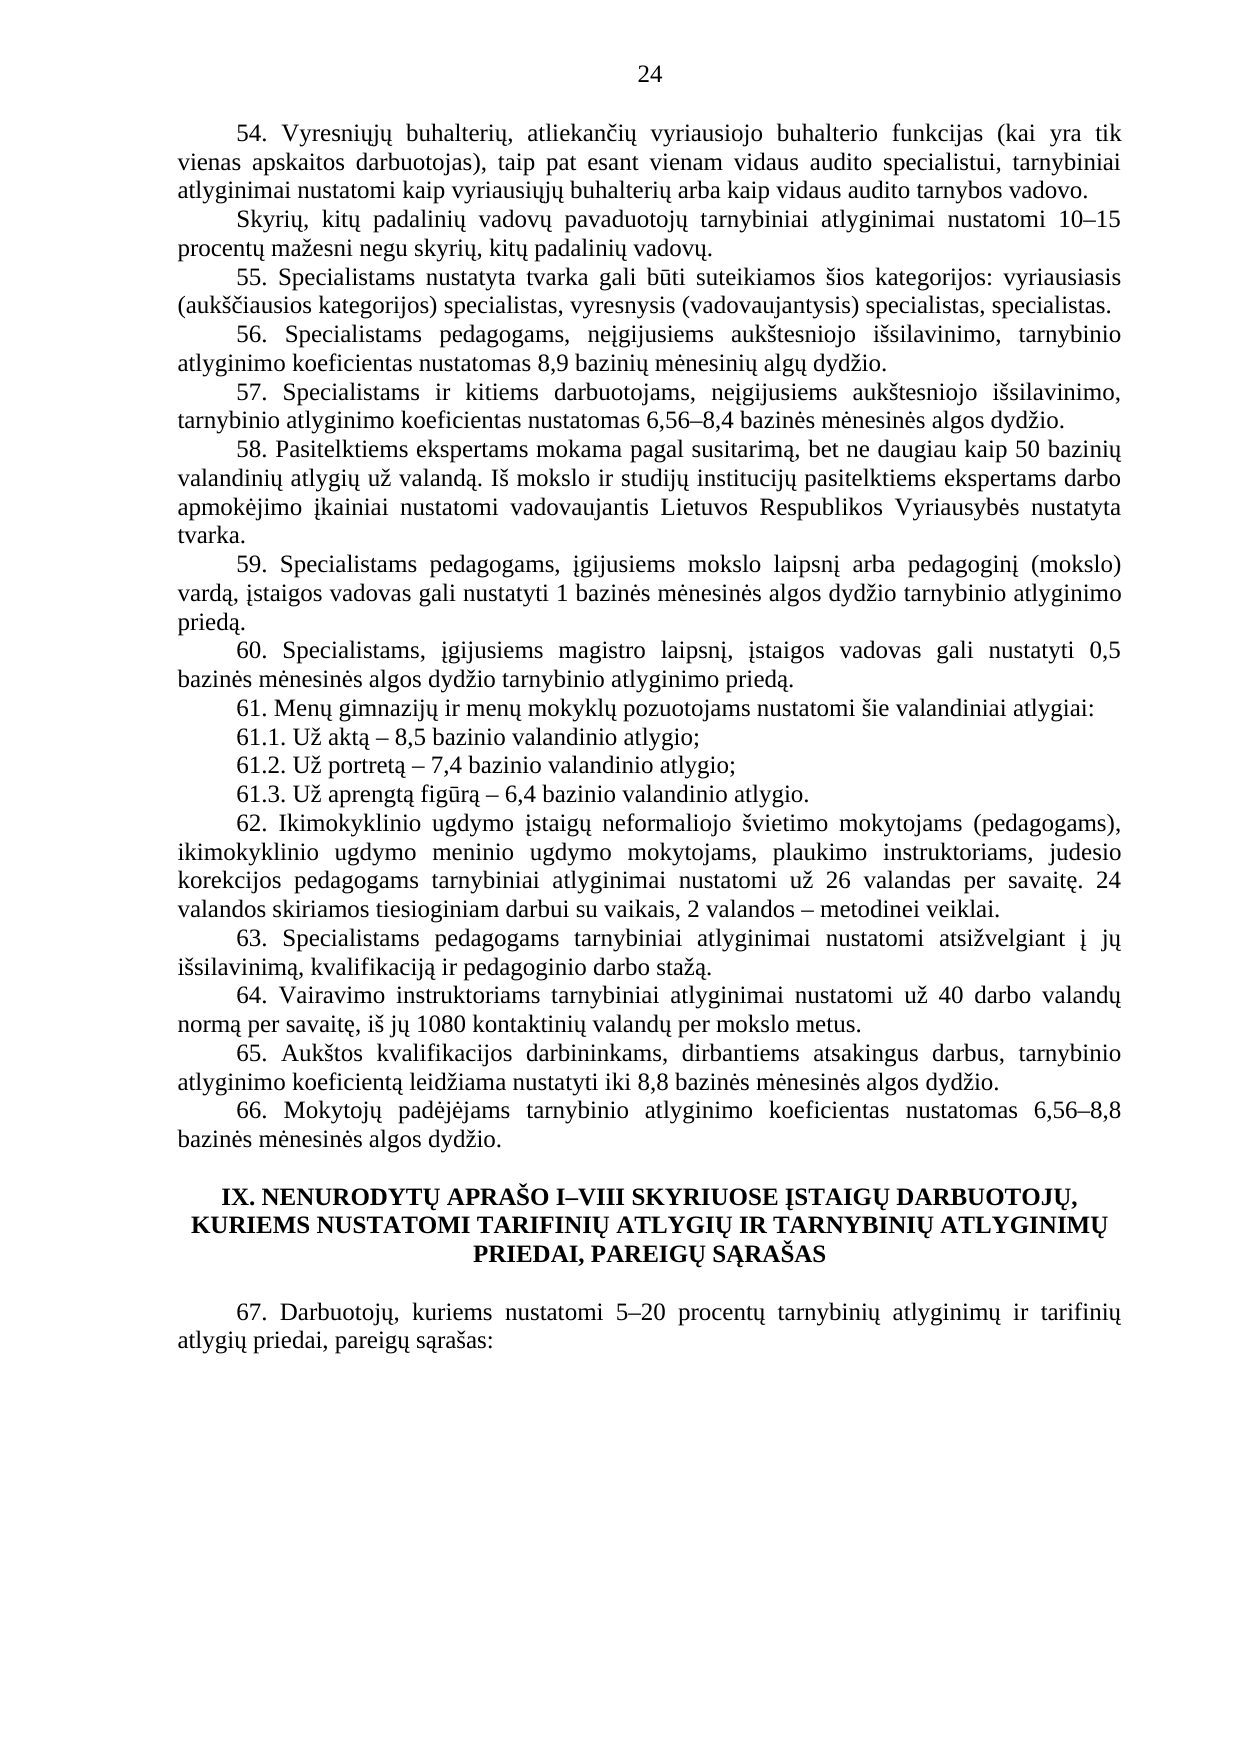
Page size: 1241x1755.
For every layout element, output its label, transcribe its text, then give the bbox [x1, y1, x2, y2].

text 61.2. Už portretą – 7,4 bazinio valandinio atlygio; [177, 751, 1122, 779]
text 61.1. Už aktą – 8,5 bazinio valandinio atlygio; [177, 722, 1122, 751]
text 55. Specialistams nustatyta tvarka gali būti suteikiamos šios kategorijos: vyriausiasis (aukščiausios kategorijos) specialistas, vyresnysis (vadovaujantysis) specialistas, specialistas. [177, 262, 1122, 319]
text 61. Menų gimnazijų ir menų mokyklų pozuotojams nustatomi šie valandiniai atlygiai: [177, 693, 1122, 722]
text 54. Vyresniųjų buhalterių, atliekančių vyriausiojo buhalterio funkcijas (kai yra tik vienas apskaitos darbuotojas), taip pat esant vienam vidaus audito specialistui, tarnybiniai atlyginimai nustatomi kaip vyriausiųjų buhalterių arba kaip vidaus audito tarnybos vadovo. [177, 118, 1122, 204]
text 56. Specialistams pedagogams, neįgijusiems aukštesniojo išsilavinimo, tarnybinio atlyginimo koeficientas nustatomas 8,9 bazinių mėnesinių algų dydžio. [177, 319, 1122, 377]
text 65. Aukštos kvalifikacijos darbininkams, dirbantiems atsakingus darbus, tarnybinio atlyginimo koeficientą leidžiama nustatyti iki 8,8 bazinės mėnesinės algos dydžio. [177, 1038, 1122, 1096]
text 60. Specialistams, įgijusiems magistro laipsnį, įstaigos vadovas gali nustatyti 0,5 bazinės mėnesinės algos dydžio tarnybinio atlyginimo priedą. [177, 636, 1122, 693]
text 67. Darbuotojų, kuriems nustatomi 5–20 procentų tarnybinių atlyginimų ir tarifinių atlygių priedai, pareigų sąrašas: [177, 1297, 1122, 1354]
text 63. Specialistams pedagogams tarnybiniai atlyginimai nustatomi atsižvelgiant į jų išsilavinimą, kvalifikaciją ir pedagoginio darbo stažą. [177, 923, 1122, 981]
text 59. Specialistams pedagogams, įgijusiems mokslo laipsnį arba pedagoginį (mokslo) vardą, įstaigos vadovas gali nustatyti 1 bazinės mėnesinės algos dydžio tarnybinio atlyginimo priedą. [177, 549, 1122, 636]
text 62. Ikimokyklinio ugdymo įstaigų neformaliojo švietimo mokytojams (pedagogams), ikimokyklinio ugdymo meninio ugdymo mokytojams, plaukimo instruktoriams, judesio korekcijos pedagogams tarnybiniai atlyginimai nustatomi už 26 valandas per savaitę. 24 valandos skiriamos tiesioginiam darbui su vaikais, 2 valandos – metodinei veiklai. [177, 808, 1122, 923]
text IX. NENURODYTŲ APRAŠO I–VIII SKYRIUOSE ĮSTAIGŲ DARBUOTOJŲ, KURIEMS NUSTATOMI TARIFINIŲ ATLYGIŲ IR TARNYBINIŲ ATLYGINIMŲ PRIEDAI, PAREIGŲ SĄRAŠAS [177, 1182, 1122, 1268]
text Skyrių, kitų padalinių vadovų pavaduotojų tarnybiniai atlyginimai nustatomi 10–15 procentų mažesni negu skyrių, kitų padalinių vadovų. [177, 204, 1122, 262]
text 58. Pasitelktiems ekspertams mokama pagal susitarimą, bet ne daugiau kaip 50 bazinių valandinių atlygių už valandą. Iš mokslo ir studijų institucijų pasitelktiems ekspertams darbo apmokėjimo įkainiai nustatomi vadovaujantis Lietuvos Respublikos Vyriausybės nustatyta tvarka. [177, 434, 1122, 549]
text 61.3. Už aprengtą figūrą – 6,4 bazinio valandinio atlygio. [177, 779, 1122, 808]
text 66. Mokytojų padėjėjams tarnybinio atlyginimo koeficientas nustatomas 6,56–8,8 bazinės mėnesinės algos dydžio. [177, 1096, 1122, 1153]
text 64. Vairavimo instruktoriams tarnybiniai atlyginimai nustatomi už 40 darbo valandų normą per savaitę, iš jų 1080 kontaktinių valandų per mokslo metus. [177, 981, 1122, 1038]
text 57. Specialistams ir kitiems darbuotojams, neįgijusiems aukštesniojo išsilavinimo, tarnybinio atlyginimo koeficientas nustatomas 6,56–8,4 bazinės mėnesinės algos dydžio. [177, 377, 1122, 434]
